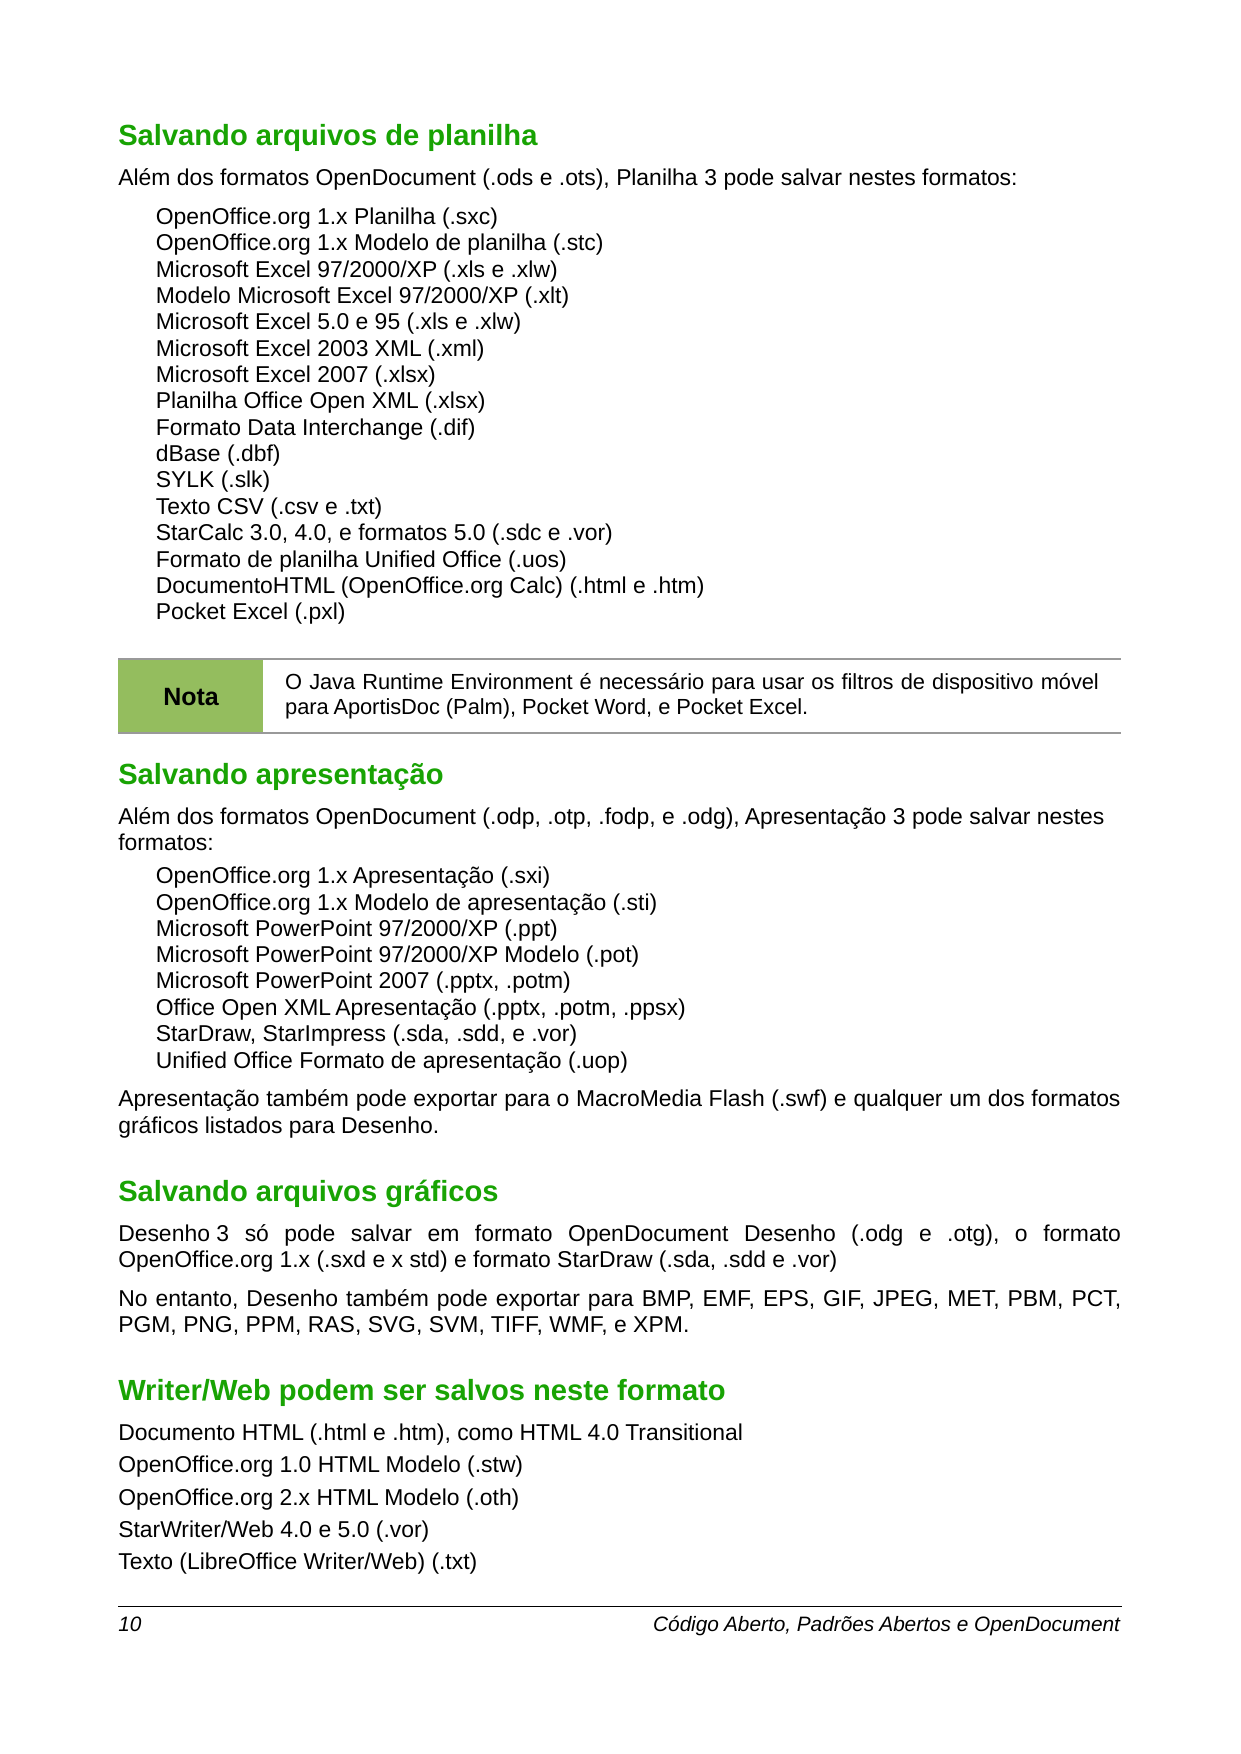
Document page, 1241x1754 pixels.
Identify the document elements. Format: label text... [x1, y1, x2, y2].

table_header O Java Runtime Environment é necessário para usar os filtros de dispositivo móvel para AportisDoc (Palm), Pocket Word, e Pocket Excel. [264, 660, 1121, 732]
text OpenOffice.org 1.0 HTML Modelo (.stw) [118, 1451, 1122, 1478]
text Desenho 3 só pode salvar em formato OpenDocument Desenho (.odg e .otg), o formato OpenOffice.org 1.x (.sxd e x std) e formato StarDraw (.sda, .sdd e .vor) [118, 1219, 1122, 1272]
text StarWriter/Web 4.0 e 5.0 (.vor) [118, 1516, 1122, 1542]
subtitle Writer/Web podem ser salvos neste formato [118, 1373, 1122, 1407]
text OpenOffice.org 1.x Planilha (.sxc) OpenOffice.org 1.x Modelo de planilha (.stc) Microsoft Excel 97/2000/XP (.xls e .xlw) Modelo Microsoft Excel 97/2000/XP (.xlt) Microsoft Excel 5.0 e 95 (.xls e .xlw) Microsoft Excel 2003 XML (.xml) Microsoft Excel 2007 (.xlsx) Planilha Office Open XML (.xlsx) Formato Data Interchange (.dif) dBase (.dbf) SYLK (.slk) Texto CSV (.csv e .txt) StarCalc 3.0, 4.0, e formatos 5.0 (.sdc e .vor) Formato de planilha Unified Office (.uos) DocumentoHTML (OpenOffice.org Calc) (.html e .htm) Pocket Excel (.pxl) [156, 203, 1122, 624]
text Documento HTML (.html e .htm), como HTML 4.0 Transitional [118, 1419, 1122, 1445]
table_header Nota [118, 660, 263, 732]
list Além dos formatos OpenDocument (.odp, .otp, .fodp, e .odg), Apresentação 3 pode salvar nestes formatos: [118, 803, 1122, 856]
subtitle Salvando apresentação [118, 757, 1122, 791]
text Apresentação também pode exportar para o MacroMedia Flash (.swf) e qualquer um dos formatos gráficos listados para Desenho. [118, 1085, 1122, 1138]
text Além dos formatos OpenDocument (.ods e .ots), Planilha 3 pode salvar nestes formatos: [118, 164, 1122, 190]
subtitle Salvando arquivos gráficos [118, 1174, 1122, 1207]
text No entanto, Desenho também pode exportar para BMP, EMF, EPS, GIF, JPEG, MET, PBM, PCT, PGM, PNG, PPM, RAS, SVG, SVM, TIFF, WMF, e XPM. [118, 1285, 1122, 1337]
text OpenOffice.org 1.x Apresentação (.sxi) OpenOffice.org 1.x Modelo de apresentação (.sti) Microsoft PowerPoint 97/2000/XP (.ppt) Microsoft PowerPoint 97/2000/XP Modelo (.pot) Microsoft PowerPoint 2007 (.pptx, .potm) Office Open XML Apresentação (.pptx, .potm, .ppsx) StarDraw, StarImpress (.sda, .sdd, e .vor) Unified Office Formato de apresentação (.uop) [156, 862, 1122, 1073]
subtitle Salvando arquivos de planilha [118, 118, 1122, 152]
text OpenOffice.org 2.x HTML Modelo (.oth) [118, 1483, 1122, 1510]
text Texto (LibreOffice Writer/Web) (.txt) [118, 1548, 1122, 1574]
